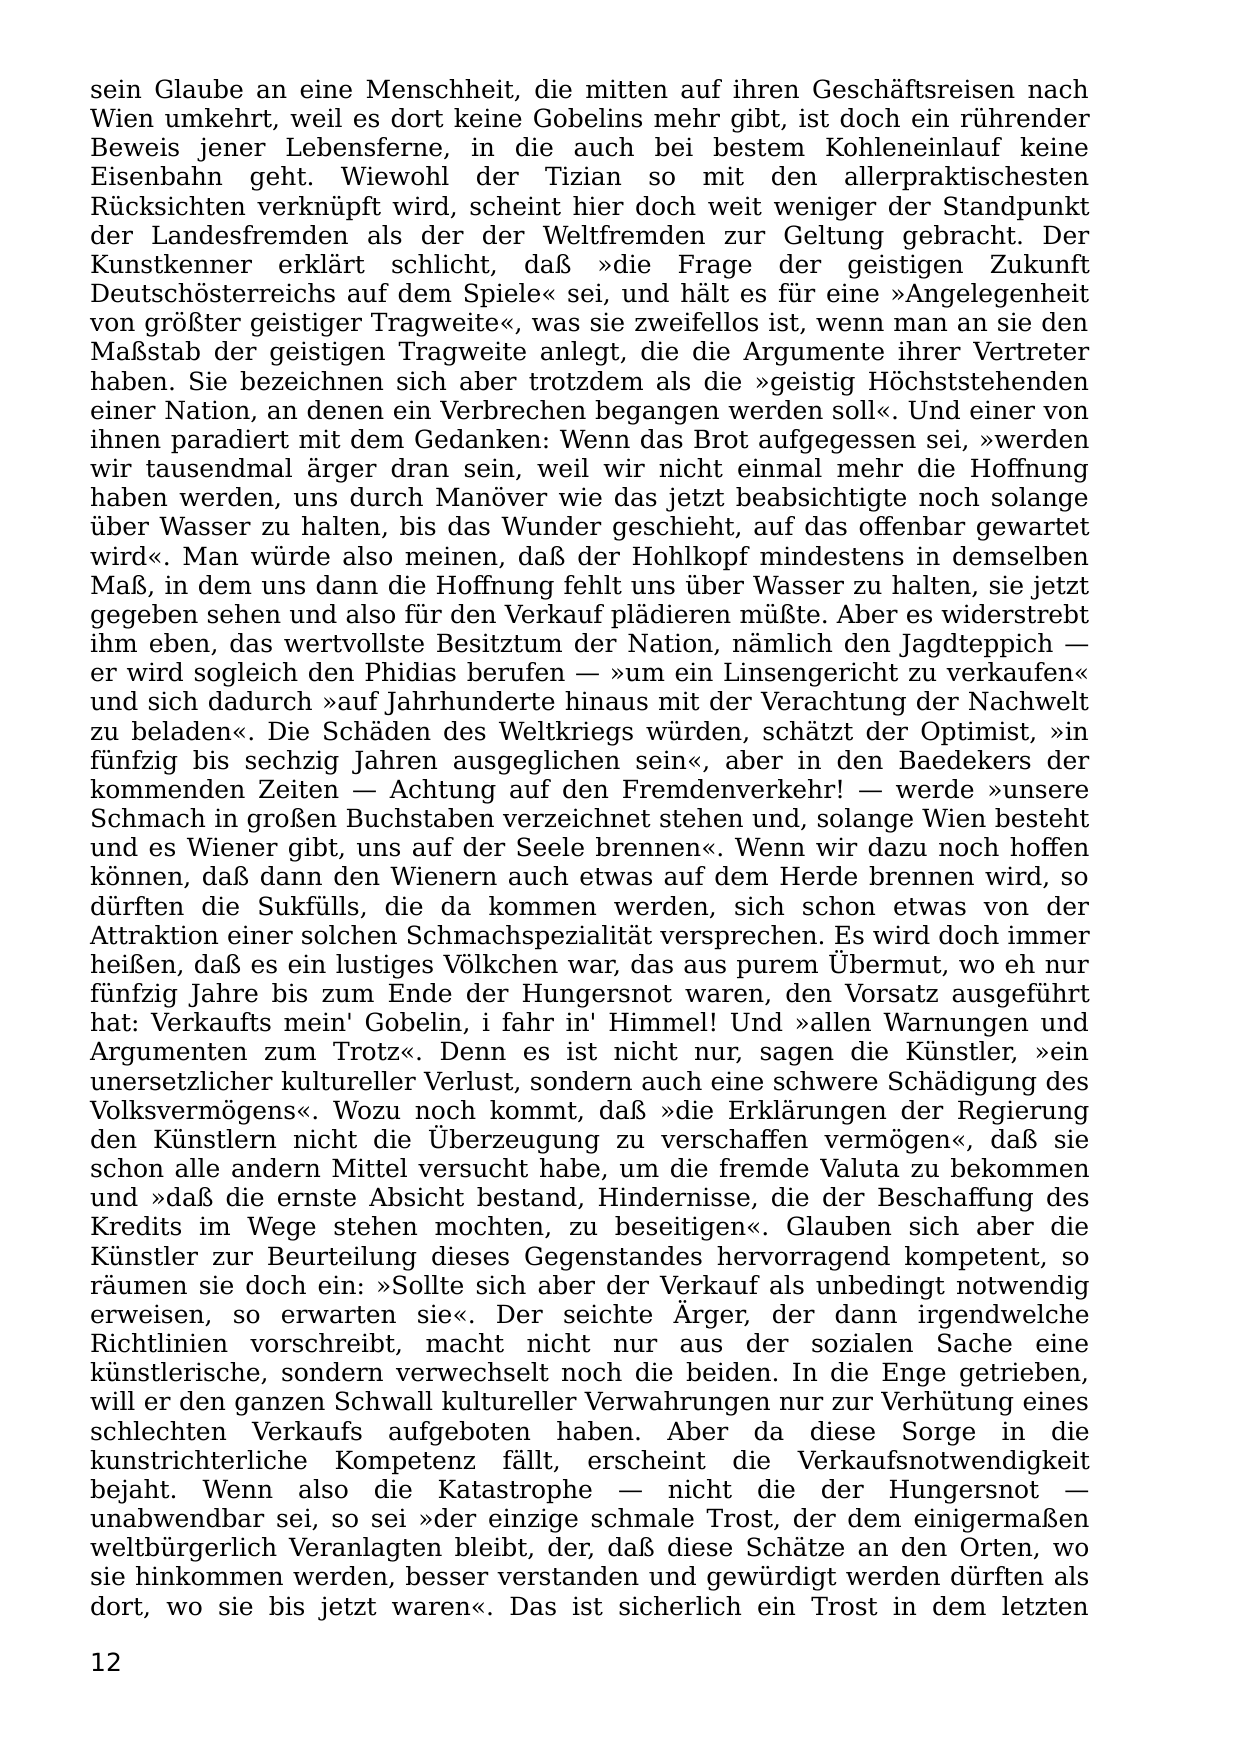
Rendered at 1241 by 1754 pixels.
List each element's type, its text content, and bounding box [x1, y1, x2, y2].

text sein Glaube an eine Menschheit, die mitten auf ihren Geschäftsreisen nach Wien umkehrt, weil es dort keine Gobelins mehr gibt, ist doch ein rührender Beweis jener Lebensferne, in die auch bei bestem Kohleneinlauf keine Eisenbahn geht. Wiewohl der Tizian so mit den allerpraktischesten Rücksichten verknüpft wird, scheint hier doch weit weniger der Standpunkt der Landesfremden als der der Weltfremden zur Geltung gebracht. Der Kunstkenner erklärt schlicht, daß »die Frage der geistigen Zukunft Deutschösterreichs auf dem Spiele« sei, und hält es für eine »Angelegenheit von größter geistiger Tragweite«, was sie zweifellos ist, wenn man an sie den Maßstab der geistigen Tragweite anlegt, die die Argumente ihrer Vertreter haben. Sie bezeichnen sich aber trotzdem als die »geistig Höchststehenden einer Nation, an denen ein Verbrechen begangen werden soll«. Und einer von ihnen paradiert mit dem Gedanken: Wenn das Brot aufgegessen sei, »werden wir tausendmal ärger dran sein, weil wir nicht einmal mehr die Hoffnung haben werden, uns durch Manöver wie das jetzt beabsichtigte noch solange über Wasser zu halten, bis das Wunder geschieht, auf das offenbar gewartet wird«. Man würde also meinen, daß der Hohlkopf mindestens in demselben Maß, in dem uns dann die Hoffnung fehlt uns über Wasser zu halten, sie jetzt gegeben sehen und also für den Verkauf plädieren müßte. Aber es widerstrebt ihm eben, das wertvollste Besitztum der Nation, nämlich den Jagdteppich — er wird sogleich den Phidias berufen — »um ein Linsengericht zu verkaufen« und sich dadurch »auf Jahrhunderte hinaus mit der Verachtung der Nachwelt zu beladen«. Die Schäden des Weltkriegs würden, schätzt der Optimist, »in fünfzig bis sechzig Jahren ausgeglichen sein«, aber in den Baedekers der kommenden Zeiten — Achtung auf den Fremdenverkehr! — werde »unsere Schmach in großen Buchstaben verzeichnet stehen und, solange Wien besteht und es Wiener gibt, uns auf der Seele brennen«. Wenn wir dazu noch hoffen können, daß dann den Wienern auch etwas auf dem Herde brennen wird, so dürften die Sukfülls, die da kommen werden, sich schon etwas von der Attraktion einer solchen Schmachspezialität versprechen. Es wird doch immer heißen, daß es ein lustiges Völkchen war, das aus purem Übermut, wo eh nur fünfzig Jahre bis zum Ende der Hungersnot waren, den Vorsatz ausgeführt hat: Verkaufts mein' Gobelin, i fahr in' Himmel! Und »allen Warnungen und Argumenten zum Trotz«. Denn es ist nicht nur, sagen die Künstler, »ein unersetzlicher kultureller Verlust, sondern auch eine schwere Schädigung des Volksvermögens«. Wozu noch kommt, daß »die Erklärungen der Regierung den Künstlern nicht die Überzeugung zu verschaffen vermögen«, daß sie schon alle andern Mittel versucht habe, um die fremde Valuta zu bekommen und »daß die ernste Absicht bestand, Hindernisse, die der Beschaffung des Kredits im Wege stehen mochten, zu beseitigen«. Glauben sich aber die Künstler zur Beurteilung dieses Gegenstandes hervorragend kompetent, so räumen sie doch ein: »Sollte sich aber der Verkauf als unbedingt notwendig erweisen, so erwarten sie«. Der seichte Ärger, der dann irgendwelche Richtlinien vorschreibt, macht nicht nur aus der sozialen Sache eine künstlerische, sondern verwechselt noch die beiden. In die Enge getrieben, will er den ganzen Schwall kultureller Verwahrungen nur zur Verhütung eines schlechten Verkaufs aufgeboten haben. Aber da diese Sorge in die kunstrichterliche Kompetenz fällt, erscheint die Verkaufsnotwendigkeit bejaht. Wenn also die Katastrophe — nicht die der Hungersnot — unabwendbar sei, so sei »der einzige schmale Trost, der dem einigermaßen weltbürgerlich Veranlagten bleibt, der, daß diese Schätze an den Orten, wo sie hinkommen werden, besser verstanden und gewürdigt werden dürften als dort, wo sie bis jetzt waren«. Das ist sicherlich ein Trost in dem letzten [90, 75, 1091, 1621]
